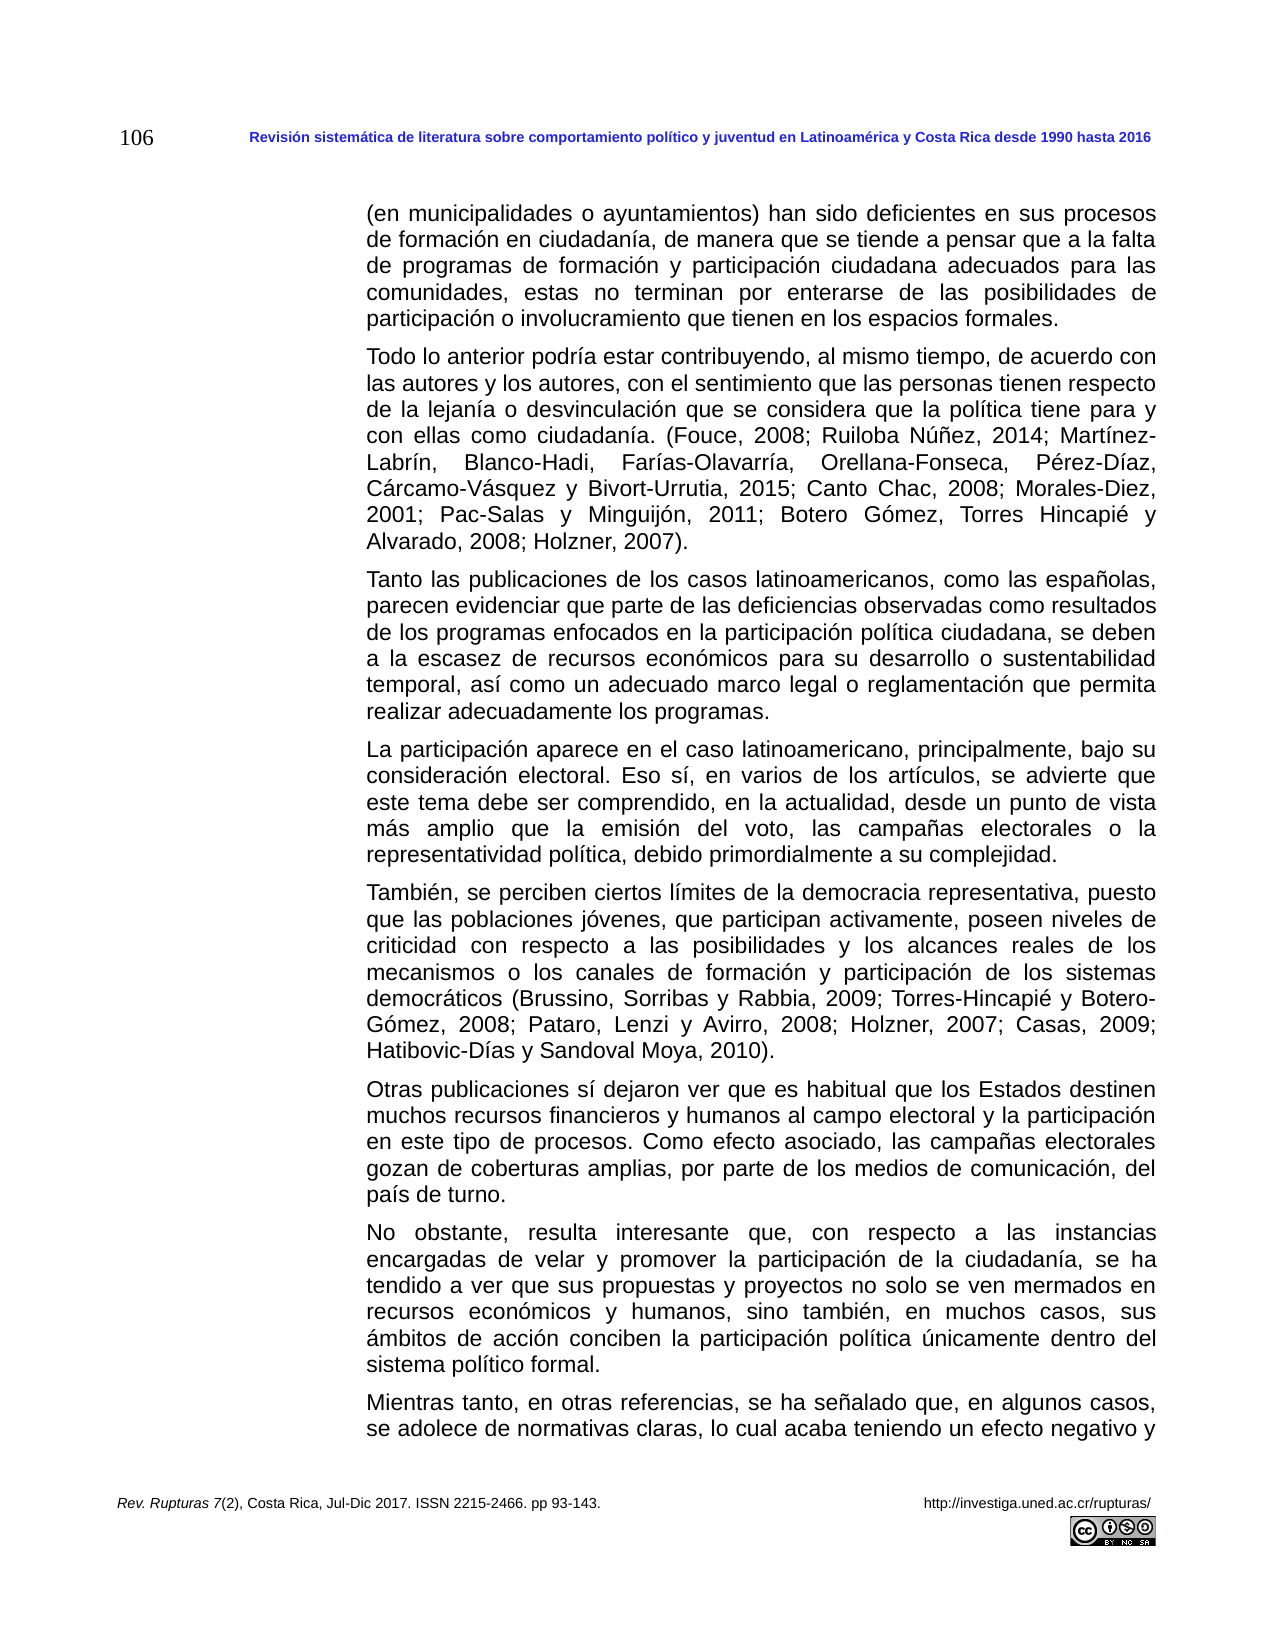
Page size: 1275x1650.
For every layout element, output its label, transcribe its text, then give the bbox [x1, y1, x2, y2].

text También, se perciben ciertos límites de la democracia representativa, puesto que las poblaciones jóvenes, que participan activamente, poseen niveles de criticidad con respecto a las posibilidades y los alcances reales de los mecanismos o los canales de formación y participación de los sistemas democráticos (Brussino, Sorribas y Rabbia, 2009; Torres-Hincapié y Botero-Gómez, 2008; Pataro, Lenzi y Avirro, 2008; Holzner, 2007; Casas, 2009; Hatibovic-Días y Sandoval Moya, 2010). [366, 879, 1157, 1064]
picture [1070, 1516, 1156, 1546]
text Tanto las publicaciones de los casos latinoamericanos, como las españolas, parecen evidenciar que parte de las deficiencias observadas como resultados de los programas enfocados en la participación política ciudadana, se deben a la escasez de recursos económicos para su desarrollo o sustentabilidad temporal, así como un adecuado marco legal o reglamentación que permita realizar adecuadamente los programas. [366, 566, 1157, 724]
text Otras publicaciones sí dejaron ver que es habitual que los Estados destinen muchos recursos financieros y humanos al campo electoral y la participación en este tipo de procesos. Como efecto asociado, las campañas electorales gozan de coberturas amplias, por parte de los medios de comunicación, del país de turno. [366, 1076, 1157, 1207]
text Todo lo anterior podría estar contribuyendo, al mismo tiempo, de acuerdo con las autores y los autores, con el sentimiento que las personas tienen respecto de la lejanía o desvinculación que se considera que la política tiene para y con ellas como ciudadanía. (Fouce, 2008; Ruiloba Núñez, 2014; Martínez-Labrín, Blanco-Hadi, Farías-Olavarría, Orellana-Fonseca, Pérez-Díaz, Cárcamo-Vásquez y Bivort-Urrutia, 2015; Canto Chac, 2008; Morales-Diez, 2001; Pac-Salas y Minguijón, 2011; Botero Gómez, Torres Hincapié y Alvarado, 2008; Holzner, 2007). [366, 343, 1157, 554]
text (en municipalidades o ayuntamientos) han sido deficientes en sus procesos de formación en ciudadanía, de manera que se tiende a pensar que a la falta de programas de formación y participación ciudadana adecuados para las comunidades, estas no terminan por enterarse de las posibilidades de participación o involucramiento que tienen en los espacios formales. [366, 200, 1157, 332]
text Mientras tanto, en otras referencias, se ha señalado que, en algunos casos, se adolece de normativas claras, lo cual acaba teniendo un efecto negativo y [366, 1389, 1157, 1442]
text La participación aparece en el caso latinoamericano, principalmente, bajo su consideración electoral. Eso sí, en varios de los artículos, se advierte que este tema debe ser comprendido, en la actualidad, desde un punto de vista más amplio que la emisión del voto, las campañas electorales o la representatividad política, debido primordialmente a su complejidad. [366, 736, 1157, 868]
text No obstante, resulta interesante que, con respecto a las instancias encargadas de velar y promover la participación de la ciudadanía, se ha tendido a ver que sus propuestas y proyectos no solo se ven mermados en recursos económicos y humanos, sino también, en muchos casos, sus ámbitos de acción conciben la participación política únicamente dentro del sistema político formal. [366, 1219, 1157, 1377]
